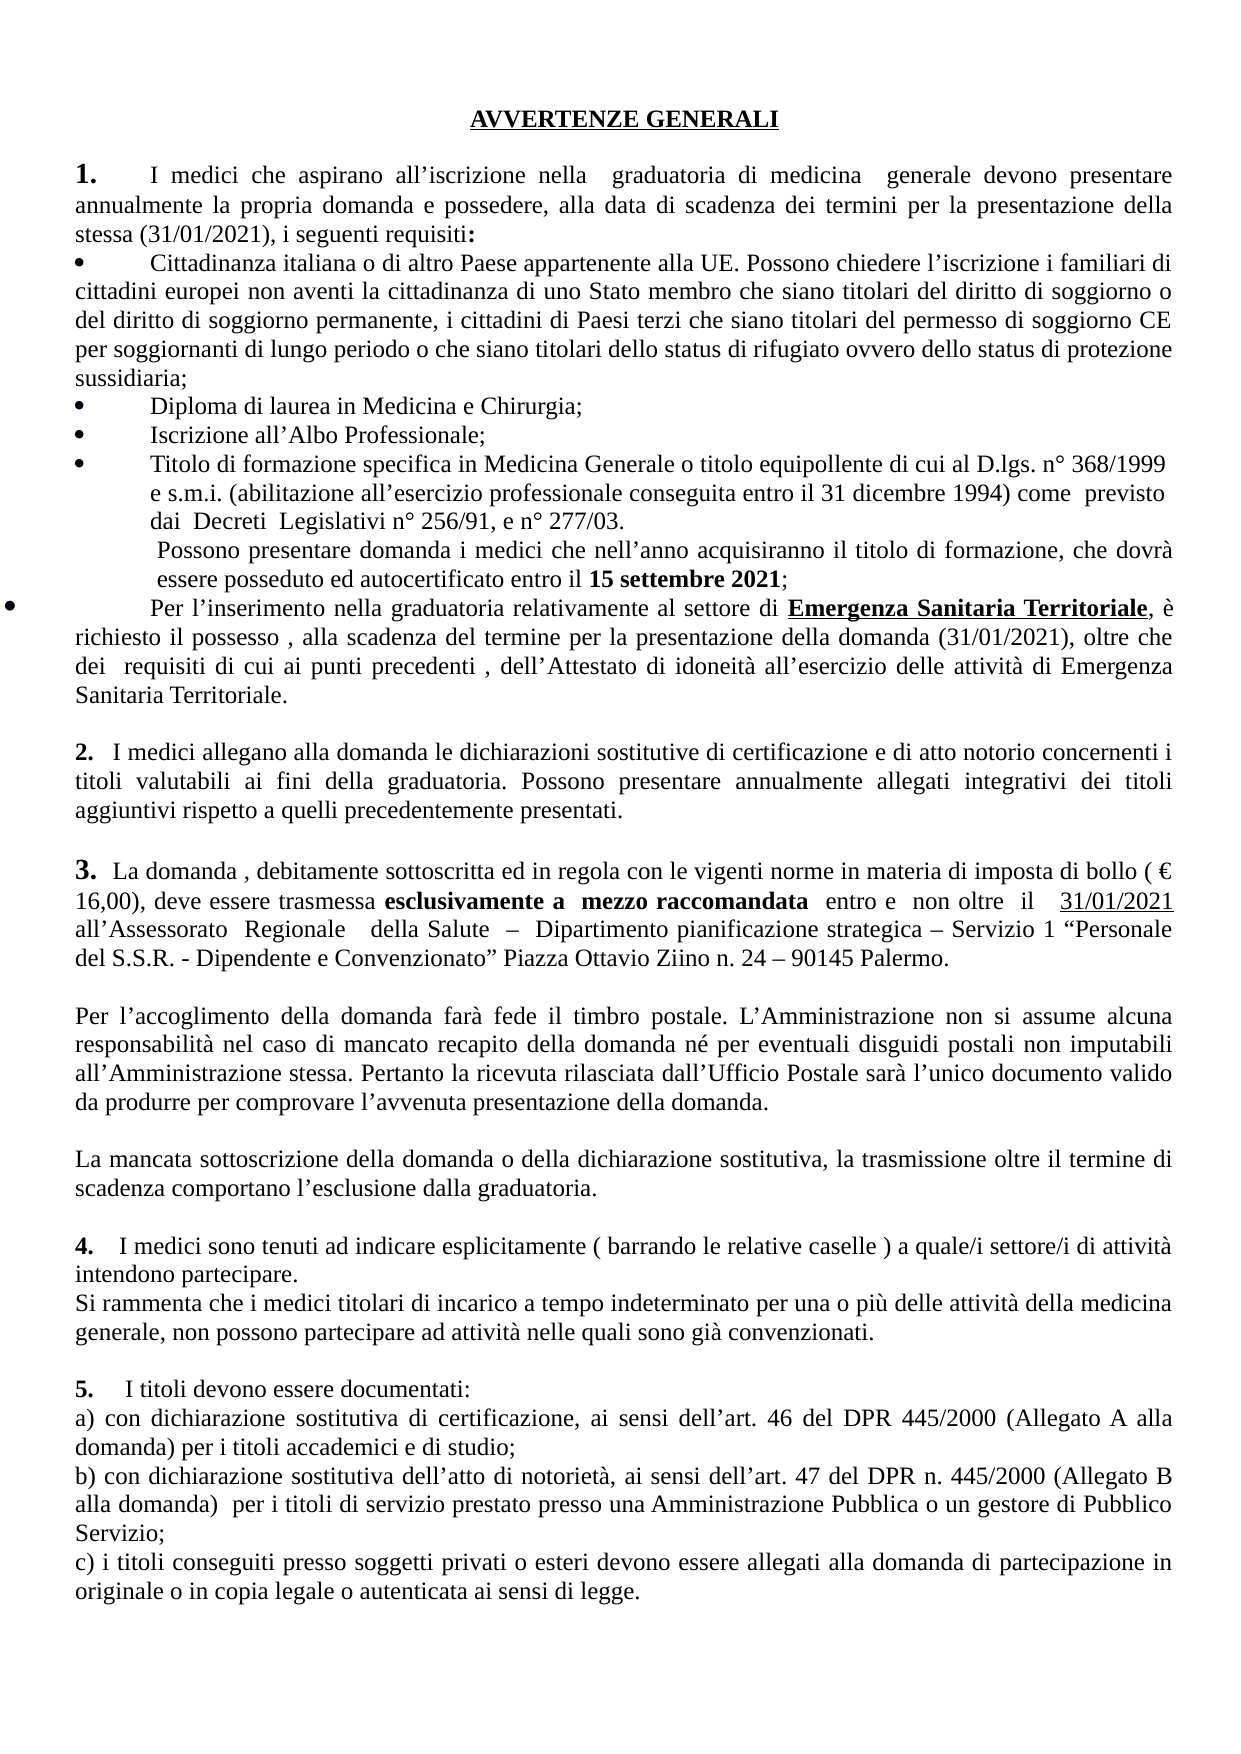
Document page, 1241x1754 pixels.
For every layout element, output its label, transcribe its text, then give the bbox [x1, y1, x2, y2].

list I titoli devono essere documentati: [75, 1374, 1174, 1403]
text Si rammenta che i medici titolari di incarico a tempo indeterminato per una o più delle attività della medicina generale, non possono partecipare ad attività nelle quali sono già convenzionati. [75, 1288, 1174, 1346]
list Titolo di formazione specifica in Medicina Generale o titolo equipollente di cui al D.lgs. n° 368/1999 e s.m.i. (abilitazione all’esercizio professionale conseguita entro il 31 dicembre 1994) come previsto dai Decreti Legislativi n° 256/91, e n° 277/03. [75, 449, 1174, 535]
list I medici allegano alla domanda le dichiarazioni sostitutive di certificazione e di atto notorio concernenti i titoli valutabili ai fini della graduatoria. Possono presentare annualmente allegati integrativi dei titoli aggiuntivi rispetto a quelli precedentemente presentati. [75, 737, 1174, 823]
list Iscrizione all’Albo Professionale; [75, 420, 1174, 449]
text La mancata sottoscrizione della domanda o della dichiarazione sostitutiva, la trasmissione oltre il termine di scadenza comportano l’esclusione dalla graduatoria. [75, 1144, 1174, 1202]
list I medici che aspirano all’iscrizione nella graduatoria di medicina generale devono presentare annualmente la propria domanda e possedere, alla data di scadenza dei termini per la presentazione della stessa (31/01/2021), i seguenti requisiti: [75, 157, 1174, 248]
list Per l’inserimento nella graduatoria relativamente al settore di Emergenza Sanitaria Territoriale, è richiesto il possesso , alla scadenza del termine per la presentazione della domanda (31/01/2021), oltre che dei requisiti di cui ai punti precedenti , dell’Attestato di idoneità all’esercizio delle attività di Emergenza Sanitaria Territoriale. [5, 593, 1174, 708]
list I medici sono tenuti ad indicare esplicitamente ( barrando le relative caselle ) a quale/i settore/i di attività intendono partecipare. [75, 1231, 1174, 1288]
list Diploma di laurea in Medicina e Chirurgia; [75, 391, 1174, 420]
text c) i titoli conseguiti presso soggetti privati o esteri devono essere allegati alla domanda di partecipazione in originale o in copia legale o autenticata ai sensi di legge. [75, 1547, 1174, 1604]
text a) con dichiarazione sostitutiva di certificazione, ai sensi dell’art. 46 del DPR 445/2000 (Allegato A alla domanda) per i titoli accademici e di studio; [75, 1403, 1174, 1461]
text Per l’accoglimento della domanda farà fede il timbro postale. L’Amministrazione non si assume alcuna responsabilità nel caso di mancato recapito della domanda né per eventuali disguidi postali non imputabili all’Amministrazione stessa. Pertanto la ricevuta rilasciata dall’Ufficio Postale sarà l’unico documento valido da produrre per comprovare l’avvenuta presentazione della domanda. [75, 1001, 1174, 1116]
list Cittadinanza italiana o di altro Paese appartenente alla UE. Possono chiedere l’iscrizione i familiari di cittadini europei non aventi la cittadinanza di uno Stato membro che siano titolari del diritto di soggiorno o del diritto di soggiorno permanente, i cittadini di Paesi terzi che siano titolari del permesso di soggiorno CE per soggiornanti di lungo periodo o che siano titolari dello status di rifugiato ovvero dello status di protezione sussidiaria; [75, 248, 1174, 391]
text b) con dichiarazione sostitutiva dell’atto di notorietà, ai sensi dell’art. 47 del DPR n. 445/2000 (Allegato B alla domanda) per i titoli di servizio prestato presso una Amministrazione Pubblica o un gestore di Pubblico Servizio; [75, 1461, 1174, 1547]
text AVVERTENZE GENERALI [75, 104, 1174, 132]
text Possono presentare domanda i medici che nell’anno acquisiranno il titolo di formazione, che dovrà essere posseduto ed autocertificato entro il 15 settembre 2021; [157, 535, 1174, 593]
list La domanda , debitamente sottoscritta ed in regola con le vigenti norme in materia di imposta di bollo ( € 16,00), deve essere trasmessa esclusivamente a mezzo raccomandata entro e non oltre il 31/01/2021 all’Assessorato Regionale della Salute – Dipartimento pianificazione strategica – Servizio 1 “Personale del S.S.R. - Dipendente e Convenzionato” Piazza Ottavio Ziino n. 24 – 90145 Palermo. [75, 852, 1174, 972]
